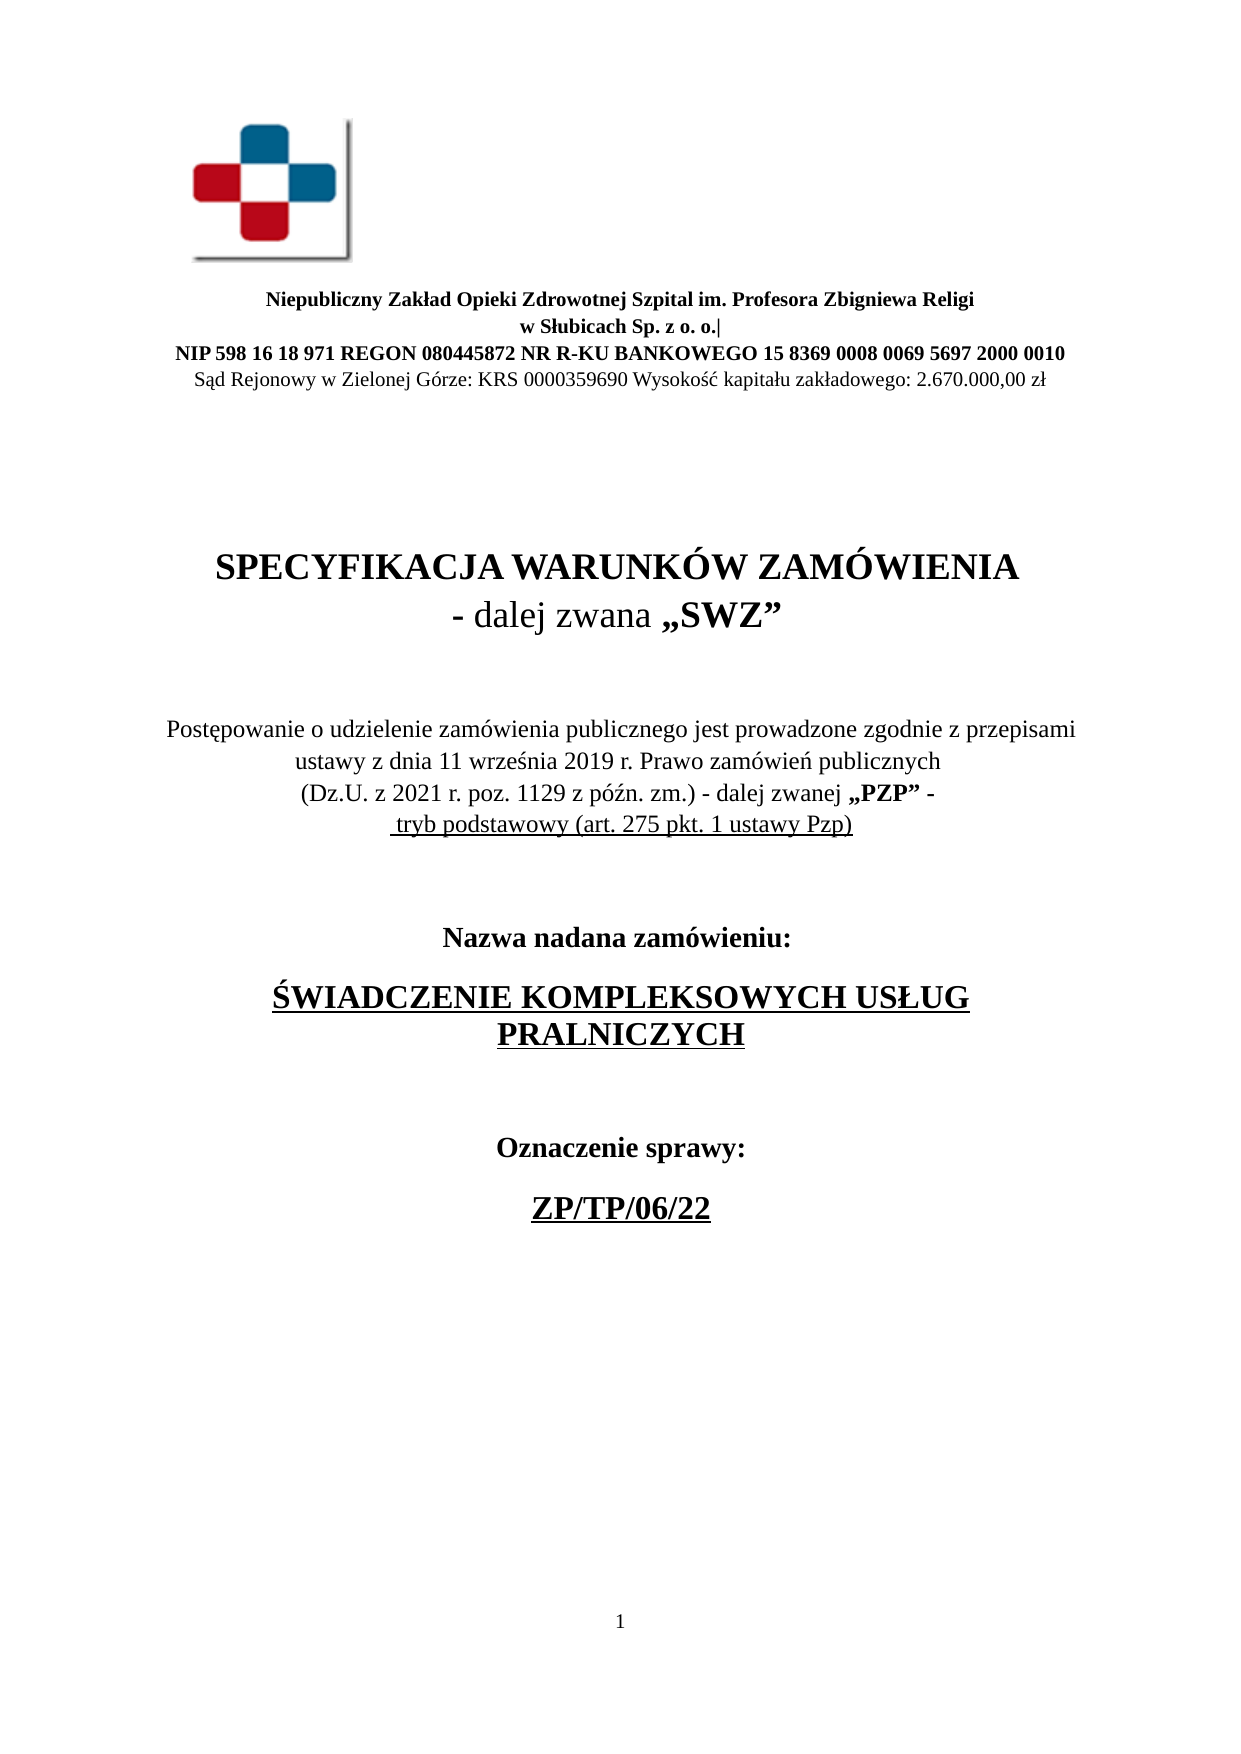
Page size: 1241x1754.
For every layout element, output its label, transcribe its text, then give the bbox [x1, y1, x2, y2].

text Oznaczenie sprawy: [149, 1131, 1093, 1164]
text SPECYFIKACJA WARUNKÓW ZAMÓWIENIA - dalej zwana „SWZ” [149, 546, 1093, 636]
text Nazwa nadana zamówieniu: [149, 921, 1093, 953]
text ŚWIADCZENIE KOMPLEKSOWYCH USŁUG PRALNICZYCH [149, 979, 1093, 1053]
text Niepubliczny Zakład Opieki Zdrowotnej Szpital im. Profesora Zbigniewa Religi w Słubicach Sp. z o. o.| NIP 598 16 18 971 REGON 080445872 NR R-KU BANKOWEGO 15 8369 0008 0069 5697 2000 0010 Sąd Rejonowy w Zielonej Górze: KRS 0000359690 Wysokość kapitału zakładowego: 2.670.000,00 zł [148, 288, 1093, 391]
picture [191, 118, 354, 264]
text ZP/TP/06/22 [149, 1189, 1093, 1226]
text Postępowanie o udzielenie zamówienia publicznego jest prowadzone zgodnie z przepisami ustawy z dnia 11 września 2019 r. Prawo zamówień publicznych (Dz.U. z 2021 r. poz. 1129 z późn. zm.) - dalej zwanej „PZP” - tryb podstawowy (art. 275 pkt. 1 ustawy Pzp) [149, 715, 1093, 838]
